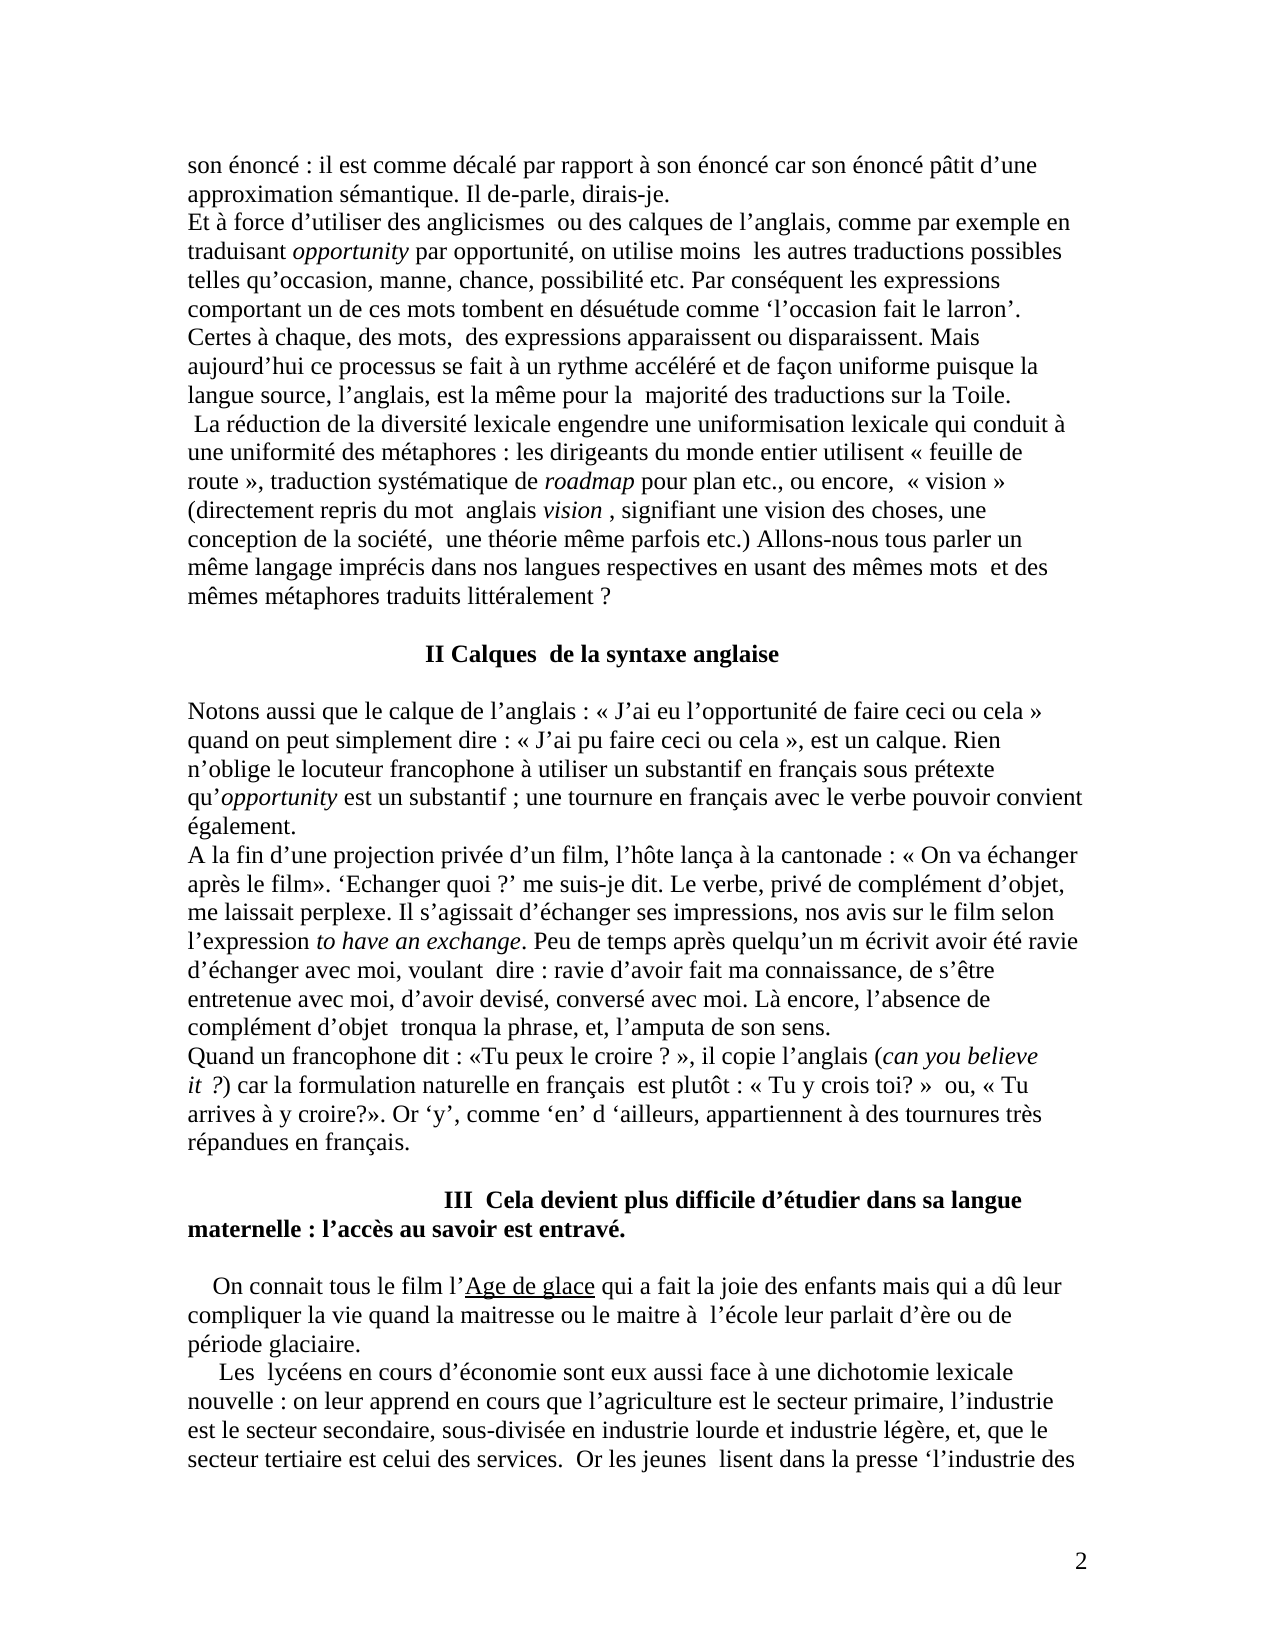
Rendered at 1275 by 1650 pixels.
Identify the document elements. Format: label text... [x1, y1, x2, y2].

text Quand un francophone dit : «Tu peux le croire ? », il copie l’anglais (can you believe it ?) car la formulation naturelle en français est plutôt : « Tu y crois toi? » ou, « Tu arrives à y croire?». Or ‘y’, comme ‘en’ d ‘ailleurs, appartiennent à des tournures très répandues en français. [187, 1041, 1087, 1156]
text La réduction de la diversité lexicale engendre une uniformisation lexicale qui conduit à une uniformité des métaphores : les dirigeants du monde entier utilisent « feuille de route », traduction systématique de roadmap pour plan etc., ou encore, « vision » (directement repris du mot anglais vision , signifiant une vision des choses, une conception de la société, une théorie même parfois etc.) Allons-nous tous parler un même langage imprécis dans nos langues respectives en usant des mêmes mots et des mêmes métaphores traduits littéralement ? [187, 409, 1087, 610]
text II Calques de la syntaxe anglaise [187, 639, 1087, 667]
text On connait tous le film l’Age de glace qui a fait la joie des enfants mais qui a dû leur compliquer la vie quand la maitresse ou le maitre à l’école leur parlait d’ère ou de période glaciaire. [187, 1271, 1087, 1357]
text A la fin d’une projection privée d’un film, l’hôte lança à la cantonade : « On va échanger après le film». ‘Echanger quoi ?’ me suis-je dit. Le verbe, privé de complément d’objet, me laissait perplexe. Il s’agissait d’échanger ses impressions, nos avis sur le film selon l’expression to have an exchange. Peu de temps après quelqu’un m écrivit avoir été ravie d’échanger avec moi, voulant dire : ravie d’avoir fait ma connaissance, de s’être entretenue avec moi, d’avoir devisé, conversé avec moi. Là encore, l’absence de complément d’objet tronqua la phrase, et, l’amputa de son sens. [187, 840, 1087, 1041]
text Les lycéens en cours d’économie sont eux aussi face à une dichotomie lexicale nouvelle : on leur apprend en cours que l’agriculture est le secteur primaire, l’industrie est le secteur secondaire, sous-divisée en industrie lourde et industrie légère, et, que le secteur tertiaire est celui des services. Or les jeunes lisent dans la presse ‘l’industrie des [187, 1357, 1087, 1472]
text son énoncé : il est comme décalé par rapport à son énoncé car son énoncé pâtit d’une approximation sémantique. Il de-parle, dirais-je. [187, 150, 1087, 207]
text III Cela devient plus difficile d’étudier dans sa langue maternelle : l’accès au savoir est entravé. [187, 1185, 1087, 1242]
text Notons aussi que le calque de l’anglais : « J’ai eu l’opportunité de faire ceci ou cela » quand on peut simplement dire : « J’ai pu faire ceci ou cela », est un calque. Rien n’oblige le locuteur francophone à utiliser un substantif en français sous prétexte qu’opportunity est un substantif ; une tournure en français avec le verbe pouvoir convient également. [187, 696, 1087, 840]
text Et à force d’utiliser des anglicismes ou des calques de l’anglais, comme par exemple en traduisant opportunity par opportunité, on utilise moins les autres traductions possibles telles qu’occasion, manne, chance, possibilité etc. Par conséquent les expressions comportant un de ces mots tombent en désuétude comme ‘l’occasion fait le larron’. Certes à chaque, des mots, des expressions apparaissent ou disparaissent. Mais aujourd’hui ce processus se fait à un rythme accéléré et de façon uniforme puisque la langue source, l’anglais, est la même pour la majorité des traductions sur la Toile. [187, 207, 1087, 409]
